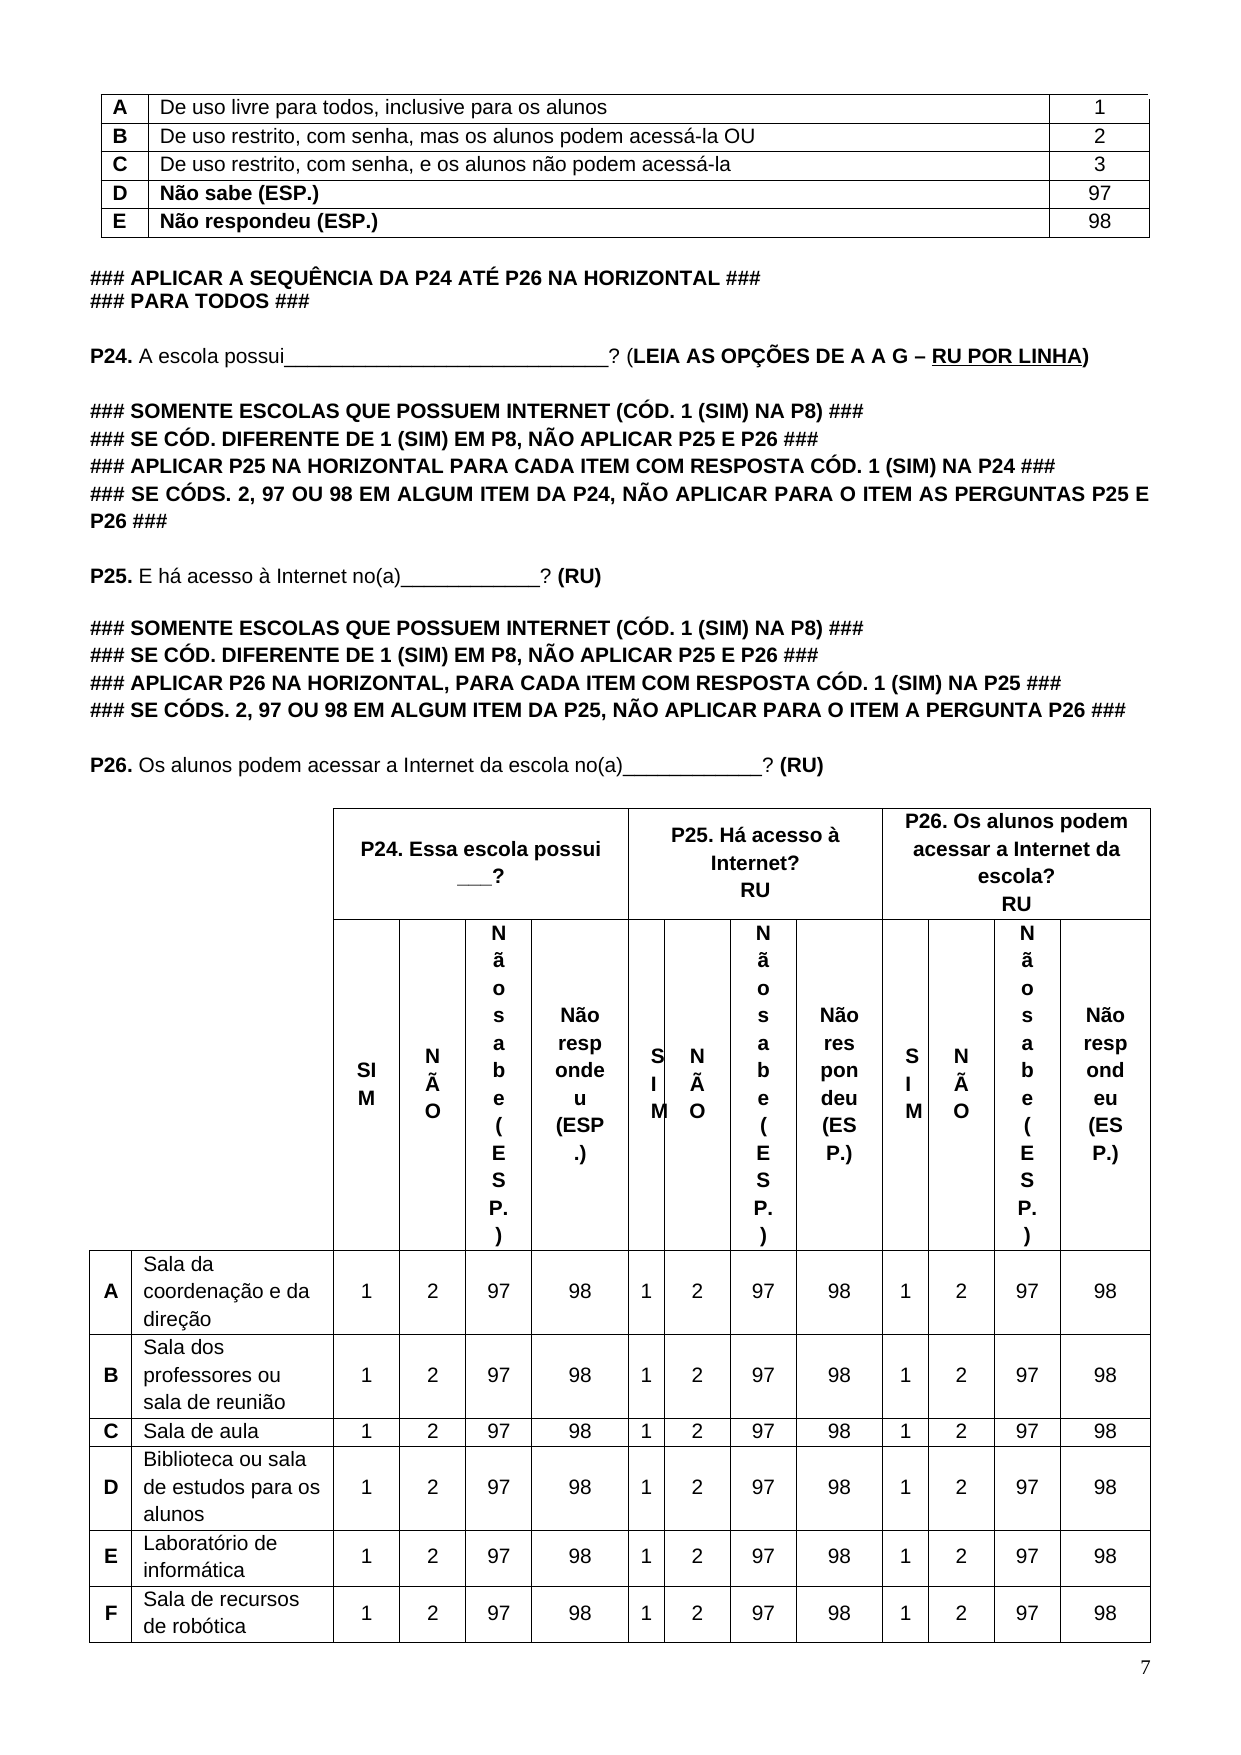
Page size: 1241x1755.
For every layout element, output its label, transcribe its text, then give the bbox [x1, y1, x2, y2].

table_cell 97 [995, 1419, 1060, 1446]
table_cell 1 [334, 1587, 399, 1642]
table_cell E [90, 1531, 131, 1586]
table_cell 98 [797, 1531, 882, 1586]
table_cell D [102, 181, 148, 208]
text P25. E há acesso à Internet no(a)____________? (RU) [90, 564, 1151, 588]
table_header P25. Há acesso à Internet? RU [629, 809, 882, 919]
table_cell C [102, 152, 148, 180]
table_cell 98 [1050, 209, 1149, 237]
table_cell 97 [466, 1587, 531, 1642]
table_cell Biblioteca ou sala de estudos para os alunos [132, 1447, 333, 1529]
table_cell 98 [797, 1419, 882, 1446]
table_cell 1 [629, 1335, 664, 1417]
table_cell 2 [400, 1335, 465, 1417]
text ### PARA TODOS ### [90, 289, 1151, 313]
table_cell 98 [532, 1587, 628, 1642]
table_cell 2 [400, 1587, 465, 1642]
table_header [90, 808, 333, 1250]
table_cell Não respondeu (ESP.) [149, 209, 1049, 237]
table_cell 97 [731, 1419, 796, 1446]
table_cell 1 [334, 1419, 399, 1446]
table_cell 97 [995, 1447, 1060, 1529]
table_cell 2 [665, 1419, 730, 1446]
table_cell 2 [400, 1531, 465, 1586]
text ### APLICAR P25 NA HORIZONTAL PARA CADA ITEM COM RESPOSTA CÓD. 1 (SIM) NA P24 ### [90, 454, 1151, 478]
table_cell 98 [532, 1447, 628, 1529]
text P26. Os alunos podem acessar a Internet da escola no(a)____________? (RU) [90, 753, 1151, 777]
table_cell 98 [532, 1531, 628, 1586]
table_cell Sala de recursos de robótica [132, 1587, 333, 1642]
table_cell 1 [334, 1531, 399, 1586]
table_header P24. Essa escola possui ___? [334, 809, 628, 919]
table_header A [102, 95, 148, 123]
table_cell 97 [731, 1251, 796, 1334]
table_cell 1 [883, 1335, 928, 1417]
table_cell 97 [1050, 181, 1149, 208]
table_cell De uso restrito, com senha, e os alunos não podem acessá-la [149, 152, 1049, 180]
table_cell 97 [731, 1447, 796, 1529]
table_cell 97 [466, 1447, 531, 1529]
table_cell B [90, 1335, 131, 1417]
table_cell 1 [629, 1419, 664, 1446]
table_cell Sala de aula [132, 1419, 333, 1446]
table_cell Não sabe (ESP.) [466, 920, 531, 1250]
table_cell 1 [334, 1335, 399, 1417]
table_cell Não respondeu (ESP.) [1061, 920, 1150, 1250]
table_cell 97 [731, 1335, 796, 1417]
table_cell SIM [629, 920, 664, 1250]
table_cell 98 [532, 1419, 628, 1446]
table_cell 98 [797, 1251, 882, 1334]
text ### SE CÓDS. 2, 97 OU 98 EM ALGUM ITEM DA P25, NÃO APLICAR PARA O ITEM A PERGUNTA P26 ### [90, 698, 1151, 722]
table_cell 2 [929, 1447, 994, 1529]
text ### SOMENTE ESCOLAS QUE POSSUEM INTERNET (CÓD. 1 (SIM) NA P8) ### [90, 399, 1151, 423]
table_cell 97 [466, 1251, 531, 1334]
text ### APLICAR A SEQUÊNCIA DA P24 ATÉ P26 NA HORIZONTAL ### [90, 265, 1151, 289]
table_cell 1 [334, 1251, 399, 1334]
table_cell 2 [665, 1251, 730, 1334]
table_cell 2 [929, 1531, 994, 1586]
table_cell 2 [665, 1335, 730, 1417]
table_cell Não sabe (ESP.) [995, 920, 1060, 1250]
table_cell 1 [883, 1531, 928, 1586]
table_cell 2 [400, 1447, 465, 1529]
table_cell 3 [1050, 152, 1149, 180]
text P24. A escola possui____________________________? (LEIA AS OPÇÕES DE A A G – RU POR LINHA) [90, 344, 1151, 368]
table_cell 1 [629, 1447, 664, 1529]
table_cell De uso restrito, com senha, mas os alunos podem acessá-la OU [149, 124, 1049, 151]
table_cell 2 [929, 1335, 994, 1417]
table_cell C [90, 1419, 131, 1446]
table_cell Não sabe (ESP.) [731, 920, 796, 1250]
table_cell 98 [797, 1587, 882, 1642]
table_cell 1 [629, 1531, 664, 1586]
table_cell 2 [929, 1251, 994, 1334]
table_cell 98 [1061, 1587, 1150, 1642]
table_cell 2 [665, 1587, 730, 1642]
table_cell 97 [995, 1587, 1060, 1642]
text ### SE CÓD. DIFERENTE DE 1 (SIM) EM P8, NÃO APLICAR P25 E P26 ### [90, 643, 1151, 667]
table_cell Não respondeu (ESP.) [797, 920, 882, 1250]
table_cell Não sabe (ESP.) [149, 181, 1049, 208]
table_cell 98 [797, 1447, 882, 1529]
table_cell B [102, 124, 148, 151]
table_cell 2 [929, 1419, 994, 1446]
table_cell 97 [995, 1251, 1060, 1334]
table_cell A [90, 1251, 131, 1334]
text ### SE CÓDS. 2, 97 OU 98 EM ALGUM ITEM DA P24, NÃO APLICAR PARA O ITEM AS PERGUNTAS P25 E P26 ### [90, 482, 1151, 533]
table_cell 98 [1061, 1251, 1150, 1334]
table_cell 97 [731, 1531, 796, 1586]
table_cell F [90, 1587, 131, 1642]
table_header P26. Os alunos podem acessar a Internet da escola? RU [883, 809, 1150, 919]
table_cell 1 [334, 1447, 399, 1529]
table_cell 98 [532, 1335, 628, 1417]
table_header 1 [1050, 95, 1149, 123]
table_cell 97 [731, 1587, 796, 1642]
table_header De uso livre para todos, inclusive para os alunos [149, 95, 1049, 123]
table_cell 1 [883, 1419, 928, 1446]
table_cell 2 [665, 1531, 730, 1586]
table_cell Sala da coordenação e da direção [132, 1251, 333, 1334]
table_cell D [90, 1447, 131, 1529]
table_cell 98 [1061, 1531, 1150, 1586]
table_cell 97 [995, 1335, 1060, 1417]
table_cell 97 [466, 1419, 531, 1446]
table_cell 2 [400, 1251, 465, 1334]
table_cell 98 [532, 1251, 628, 1334]
text ### SOMENTE ESCOLAS QUE POSSUEM INTERNET (CÓD. 1 (SIM) NA P8) ### [90, 616, 1151, 640]
table_cell Laboratório de informática [132, 1531, 333, 1586]
table_cell 97 [995, 1531, 1060, 1586]
table_cell 1 [883, 1251, 928, 1334]
table_cell 98 [1061, 1335, 1150, 1417]
table_cell E [102, 209, 148, 237]
table_cell SIM [883, 920, 928, 1250]
table_cell 1 [629, 1251, 664, 1334]
table_cell 97 [466, 1531, 531, 1586]
table_cell 98 [1061, 1447, 1150, 1529]
table_cell NÃO [400, 920, 465, 1250]
table_cell NÃO [665, 920, 730, 1250]
table_cell 2 [929, 1587, 994, 1642]
table_cell 98 [797, 1335, 882, 1417]
table_cell 98 [1061, 1419, 1150, 1446]
table_cell 2 [665, 1447, 730, 1529]
table_cell 2 [1050, 124, 1149, 151]
table_cell Sala dos professores ou sala de reunião [132, 1335, 333, 1417]
table_cell SIM [334, 920, 399, 1250]
table_cell 1 [629, 1587, 664, 1642]
table_cell Não respondeu (ESP.) [532, 920, 628, 1250]
table_cell NÃO [929, 920, 994, 1250]
text ### SE CÓD. DIFERENTE DE 1 (SIM) EM P8, NÃO APLICAR P25 E P26 ### [90, 427, 1151, 451]
table_cell 97 [466, 1335, 531, 1417]
table_cell 1 [883, 1447, 928, 1529]
text ### APLICAR P26 NA HORIZONTAL, PARA CADA ITEM COM RESPOSTA CÓD. 1 (SIM) NA P25 ### [90, 671, 1151, 695]
table_cell 2 [400, 1419, 465, 1446]
table_cell 1 [883, 1587, 928, 1642]
